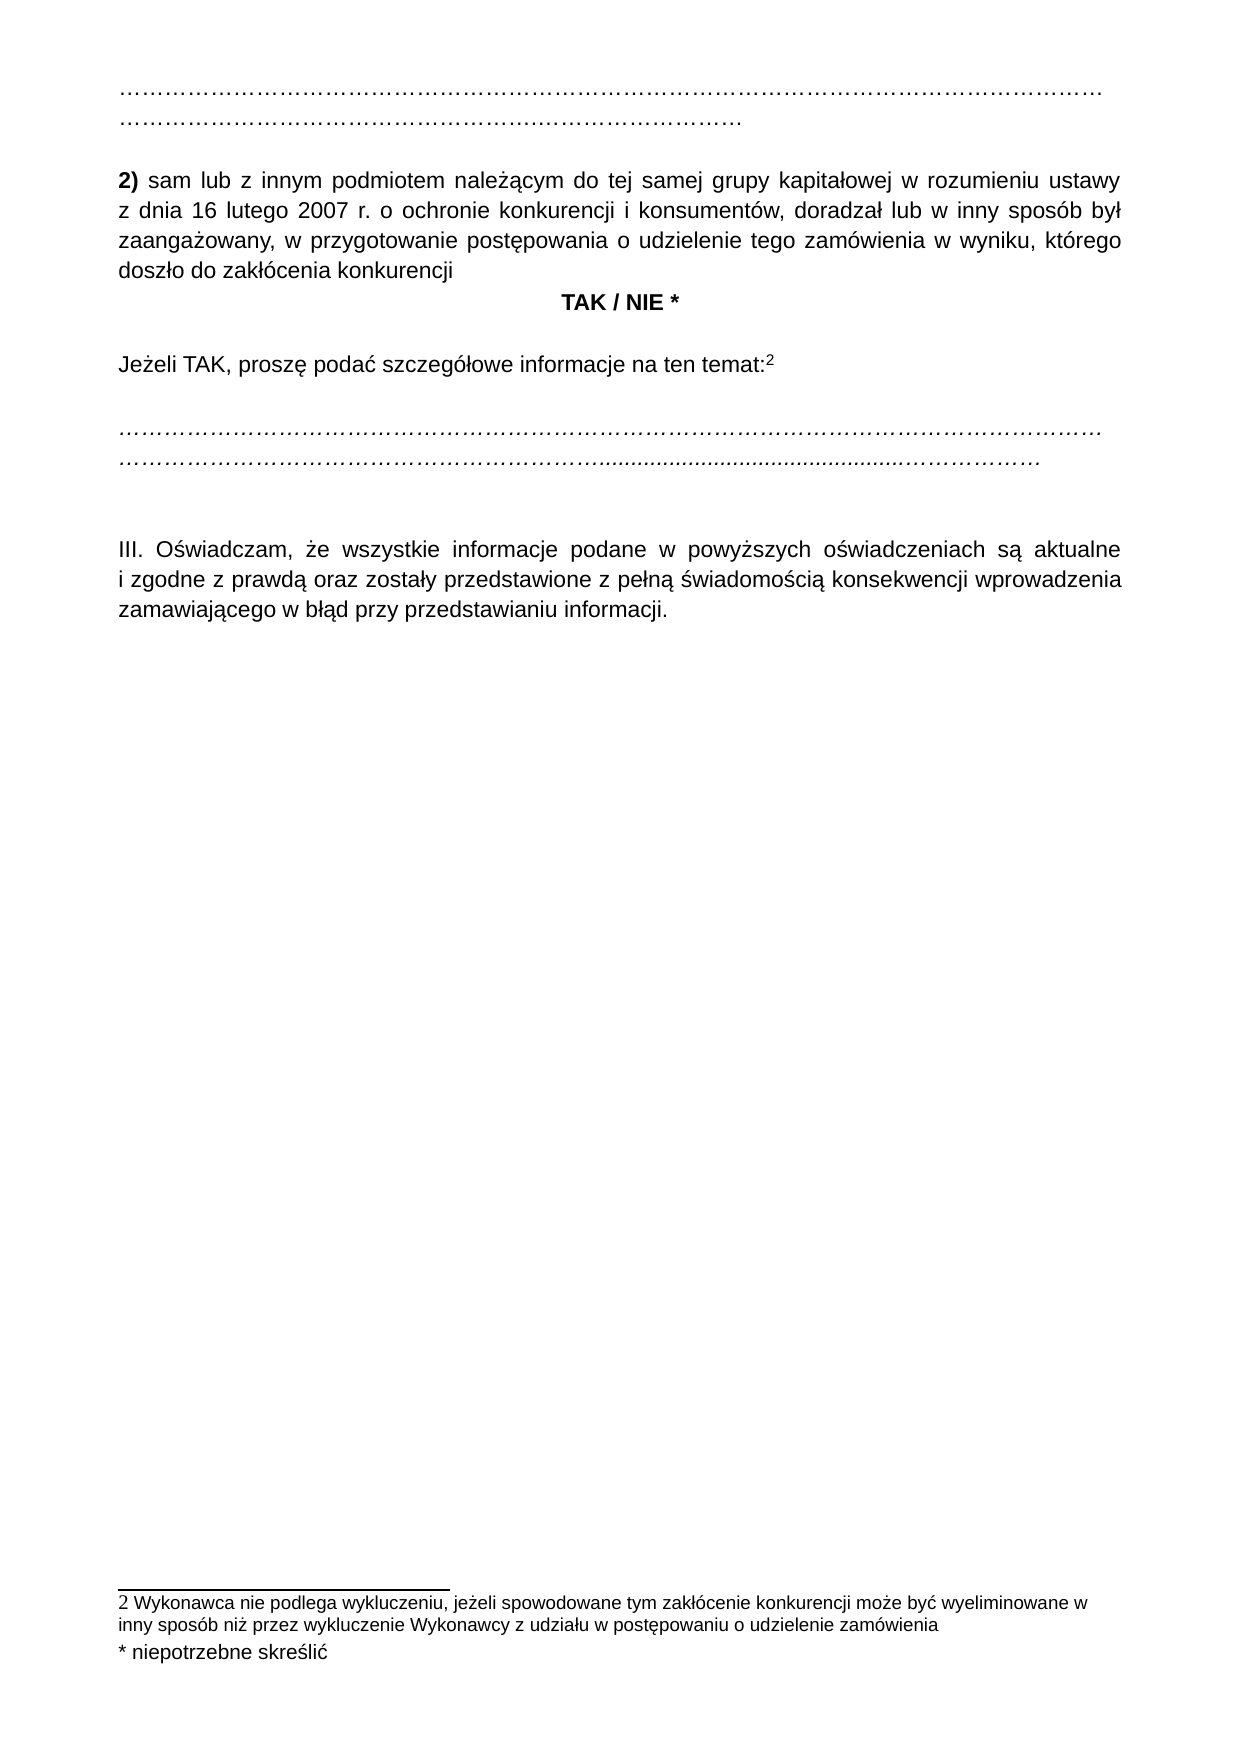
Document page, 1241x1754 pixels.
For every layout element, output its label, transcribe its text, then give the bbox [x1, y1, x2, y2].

text III. Oświadczam, że wszystkie informacje podane w powyższych oświadczeniach są aktualne i zgodne z prawdą oraz zostały przedstawione z pełną świadomością konsekwencji wprowadzenia zamawiającego w błąd przy przedstawianiu informacji. [118, 536, 1122, 623]
list ………………………………………………………………………………………………………………………………………………………………….……………………… [118, 74, 1122, 130]
list Jeżeli TAK, proszę podać szczegółowe informacje na ten temat: [118, 351, 1122, 378]
list 2) sam lub z innym podmiotem należącym do tej samej grupy kapitałowej w rozumieniu ustawy z dnia 16 lutego 2007 r. o ochronie konkurencji i konsumentów, doradzał lub w inny sposób był zaangażowany, w przygotowanie postępowania o udzielenie tego zamówienia w wyniku, którego doszło do zakłócenia konkurencji [118, 167, 1122, 284]
list …………………………………………………………………………………………………………………………………………………………………………................................................……………… [118, 414, 1122, 471]
list TAK / NIE * [118, 289, 1122, 315]
text Wykonawca nie podlega wykluczeniu, jeżeli spowodowane tym zakłócenie konkurencji może być wyeliminowane w inny sposób niż przez wykluczenie Wykonawcy z udziału w postępowaniu o udzielenie zamówienia [118, 1590, 1122, 1636]
